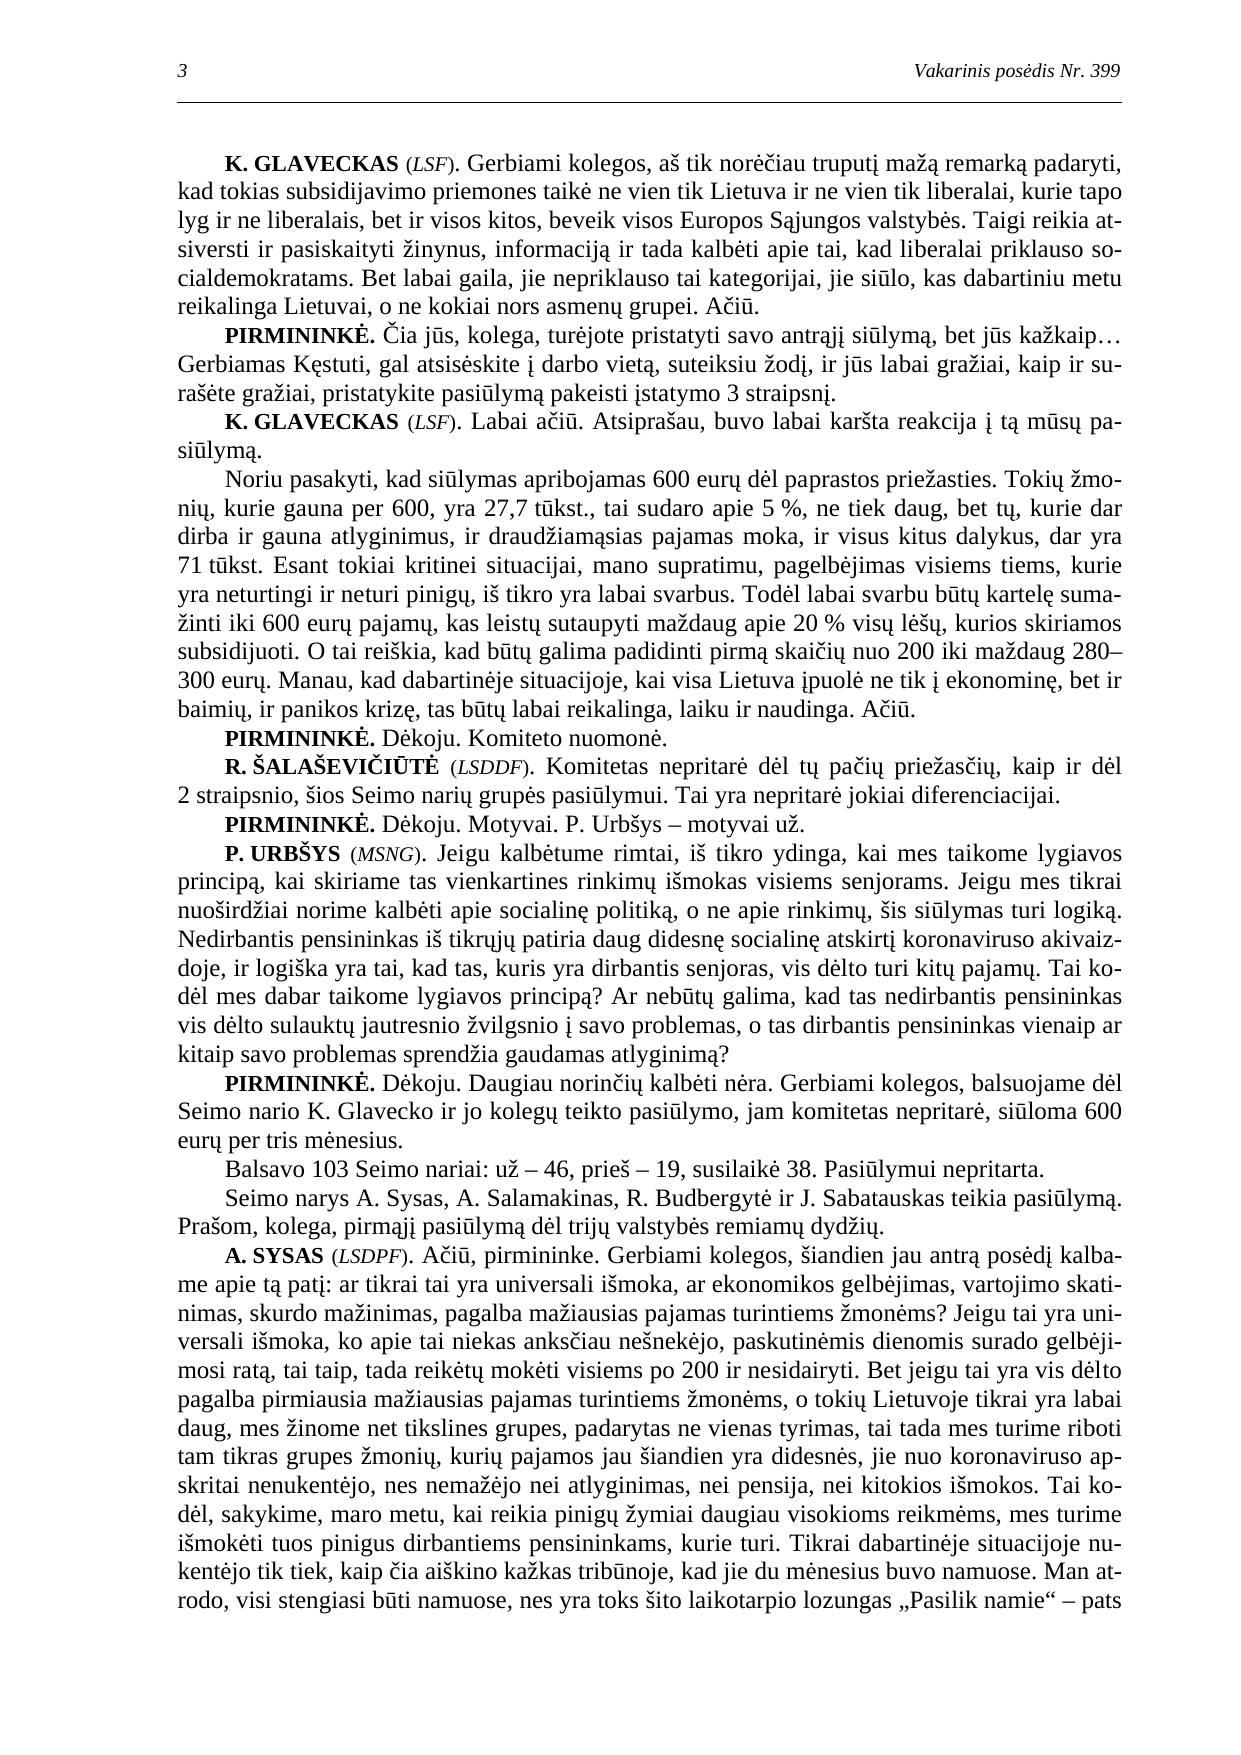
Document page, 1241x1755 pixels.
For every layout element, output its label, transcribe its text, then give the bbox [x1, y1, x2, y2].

text PIRMININKĖ. Čia jūs, ko­le­ga, tu­rė­jo­te pri­sta­ty­ti sa­vo ant­rą­jį siū­ly­mą, bet jūs kaž­kaip… Ger­bia­mas Kęs­tu­ti, gal at­si­sės­ki­te į dar­bo vie­tą, su­teik­siu žo­dį, ir jūs la­bai gra­žiai, kaip ir su­ra­šė­te gra­žiai, pri­sta­ty­ki­te pa­siū­ly­mą pa­keis­ti įsta­ty­mo 3 straips­nį. [177, 320, 1122, 406]
text PIRMININKĖ. Dė­ko­ju. Dau­giau no­rin­čių kal­bė­ti nė­ra. Ger­bia­mi ko­le­gos, bal­suo­ja­me dėl Sei­mo na­rio K. Gla­vec­ko ir jo ko­le­gų teik­to pa­siū­ly­mo, jam ko­mi­te­tas ne­pri­ta­rė, siū­lo­ma 600 eu­rų per tris mė­ne­sius. [177, 1068, 1122, 1154]
text P. URBŠYS (MSNG). Jei­gu kal­bė­tu­me rim­tai, iš tik­ro ydin­ga, kai mes tai­ko­me ly­gia­vos prin­ci­pą, kai ski­ria­me tas vien­kar­ti­nes rin­ki­mų iš­mo­kas vi­siems sen­jo­rams. Jei­gu mes tik­rai nuo­šir­džiai no­ri­me kal­bė­ti apie so­cia­li­nę po­li­ti­ką, o ne apie rin­ki­mų, šis siū­ly­mas tu­ri lo­gi­ką. Ne­dir­ban­tis pen­si­nin­kas iš tik­rų­jų pa­ti­ria daug di­des­nę so­cia­li­nę at­skir­tį ko­ro­na­vi­ru­so aki­vaiz­do­je, ir lo­giš­ka yra tai, kad tas, ku­ris yra dir­ban­tis sen­jo­ras, vis dėl­to tu­ri ki­tų pa­ja­mų. Tai ko­dėl mes da­bar tai­ko­me ly­gia­vos prin­ci­pą? Ar ne­bū­tų ga­li­ma, kad tas ne­dir­ban­tis pen­si­nin­kas vis dėl­to su­lauk­tų jaut­res­nio žvilgs­nio į sa­vo pro­ble­mas, o tas dir­ban­tis pen­si­nin­kas vie­naip ar ki­taip sa­vo pro­ble­mas spren­džia gau­da­mas at­ly­gi­ni­mą? [177, 838, 1122, 1068]
text K. GLAVECKAS (LSF). Ger­bia­mi ko­le­gos, aš tik no­rė­čiau tru­pu­tį ma­žą re­mar­ką pa­da­ry­ti, kad to­kias sub­si­di­ja­vi­mo prie­mo­nes tai­kė ne vien tik Lie­tu­va ir ne vien tik li­be­ra­lai, ku­rie ta­po lyg ir ne li­be­ra­lais, bet ir vi­sos ki­tos, be­veik vi­sos Eu­ro­pos Są­jun­gos vals­ty­bės. Tai­gi rei­kia at­si­vers­ti ir pa­si­skai­ty­ti ži­ny­nus, in­for­ma­ci­ją ir ta­da kal­bė­ti apie tai, kad li­be­ra­lai pri­klau­so so­cial­de­mok­ra­tams. Bet la­bai gai­la, jie ne­pri­klau­so tai ka­te­go­ri­jai, jie siū­lo, kas da­bar­ti­niu me­tu rei­ka­lin­ga Lie­tu­vai, o ne ko­kiai nors as­me­nų gru­pei. Ačiū. [177, 148, 1122, 320]
text Sei­mo na­rys A. Sy­sas, A. Sa­la­ma­ki­nas, R. Bud­ber­gy­tė ir J. Sa­ba­taus­kas tei­kia pa­siū­ly­mą. Pra­šom, ko­le­ga, pir­mą­jį pa­siū­ly­mą dėl tri­jų vals­ty­bės re­mia­mų dy­džių. [177, 1183, 1122, 1240]
text Bal­sa­vo 103 Sei­mo na­riai: už – 46, prieš – 19, su­si­lai­kė 38. Pa­siū­ly­mui ne­pri­tar­ta. [177, 1154, 1122, 1183]
text No­riu pa­sa­ky­ti, kad siū­ly­mas ap­ri­bo­ja­mas 600 eu­rų dėl pa­pras­tos prie­žas­ties. To­kių žmo­nių, ku­rie gau­na per 600, yra 27,7 tūkst., tai su­da­ro apie 5 %, ne tiek daug, bet tų, ku­rie dar dir­ba ir gau­na at­ly­gi­ni­mus, ir drau­džia­mą­sias pa­ja­mas mo­ka, ir vi­sus ki­tus da­ly­kus, dar yra 71 tūkst. Esant to­kiai kri­ti­nei si­tu­a­ci­jai, ma­no su­pra­ti­mu, pa­gel­bė­ji­mas vi­siems tiems, ku­rie yra ne­tur­tin­gi ir ne­tu­ri pi­ni­gų, iš tik­ro yra la­bai svar­bus. To­dėl la­bai svar­bu bū­tų kar­te­lę su­ma­žin­ti iki 600 eu­rų pa­ja­mų, kas leis­tų su­tau­py­ti maž­daug apie 20 % vi­sų lė­šų, ku­rios ski­ria­mos sub­si­di­juo­ti. O tai reiš­kia, kad bū­tų ga­li­ma pa­di­din­ti pir­mą skai­čių nuo 200 iki maž­daug 280–300 eu­rų. Ma­nau, kad da­bar­ti­nė­je si­tu­a­ci­jo­je, kai vi­sa Lie­tu­va įpuo­lė ne tik į eko­no­mi­nę, bet ir bai­mių, ir pa­ni­kos kri­zę, tas bū­tų la­bai rei­ka­lin­ga, lai­ku ir nau­din­ga. Ačiū. [177, 464, 1122, 723]
text A. SYSAS (LSDPF). Ačiū, pir­mi­nin­ke. Ger­bia­mi ko­le­gos, šian­dien jau an­trą po­sė­dį kal­ba­me apie tą pa­tį: ar tik­rai tai yra uni­ver­sa­li iš­mo­ka, ar eko­no­mi­kos gel­bė­ji­mas, var­to­ji­mo ska­ti­ni­mas, skur­do ma­ži­ni­mas, pa­gal­ba ma­žiau­sias pa­ja­mas tu­rin­tiems žmo­nėms? Jei­gu tai yra uni­ver­sa­li iš­mo­ka, ko apie tai nie­kas anks­čiau neš­ne­kė­jo, pas­ku­ti­nė­mis die­no­mis su­ra­do gel­bė­ji­mo­si ra­tą, tai taip, ta­da rei­kė­tų mo­kė­ti vi­siems po 200 ir ne­si­dai­ry­ti. Bet jei­gu tai yra vis dėl­to pa­gal­ba pir­miau­sia ma­žiau­sias pa­ja­mas tu­rin­tiems žmo­nėms, o to­kių Lie­tu­vo­je tik­rai yra la­bai daug, mes ži­no­me net tiks­li­nes gru­pes, pa­da­ry­tas ne vie­nas ty­ri­mas, tai ta­da mes tu­ri­me ri­bo­ti tam tik­ras gru­pes žmo­nių, ku­rių pa­ja­mos jau šian­dien yra di­des­nės, jie nuo ko­ro­na­vi­ru­so ap­skri­tai ne­nu­ken­tė­jo, nes ne­ma­žė­jo nei at­ly­gi­ni­mas, nei pen­si­ja, nei ki­to­kios iš­mo­kos. Tai ko­dėl, sa­ky­ki­me, ma­ro me­tu, kai rei­kia pi­ni­gų žy­miai dau­giau vi­so­kioms reik­mėms, mes tu­ri­me iš­mo­kė­ti tuos pi­ni­gus dir­ban­tiems pen­si­nin­kams, ku­rie tu­ri. Tik­rai da­bar­ti­nė­je si­tu­a­ci­jo­je nu­ken­tė­jo tik tiek, kaip čia aiš­ki­no kaž­kas tri­bū­no­je, kad jie du mė­ne­sius bu­vo na­muo­se. Man at­ro­do, vi­si sten­gia­si bū­ti na­muo­se, nes yra toks ši­to lai­ko­tar­pio lo­zun­gas „Pa­si­lik na­mie“ – pats [177, 1240, 1122, 1614]
text PIRMININKĖ. Dė­ko­ju. Mo­ty­vai. P. Urb­šys – mo­ty­vai už. [177, 809, 1122, 838]
text K. GLAVECKAS (LSF). La­bai ačiū. At­si­pra­šau, bu­vo la­bai karš­ta re­ak­ci­ja į tą mū­sų pa­siū­ly­mą. [177, 406, 1122, 464]
text PIRMININKĖ. Dė­ko­ju. Ko­mi­te­to nuo­mo­nė. [177, 723, 1122, 751]
text R. ŠALAŠEVIČIŪTĖ (LSDDF). Ko­mi­te­tas ne­pri­ta­rė dėl tų pa­čių prie­žas­čių, kaip ir dėl 2 straips­nio, šios Sei­mo na­rių gru­pės pa­siū­ly­mui. Tai yra ne­pri­ta­rė jo­kiai di­fe­ren­cia­ci­jai. [177, 751, 1122, 809]
